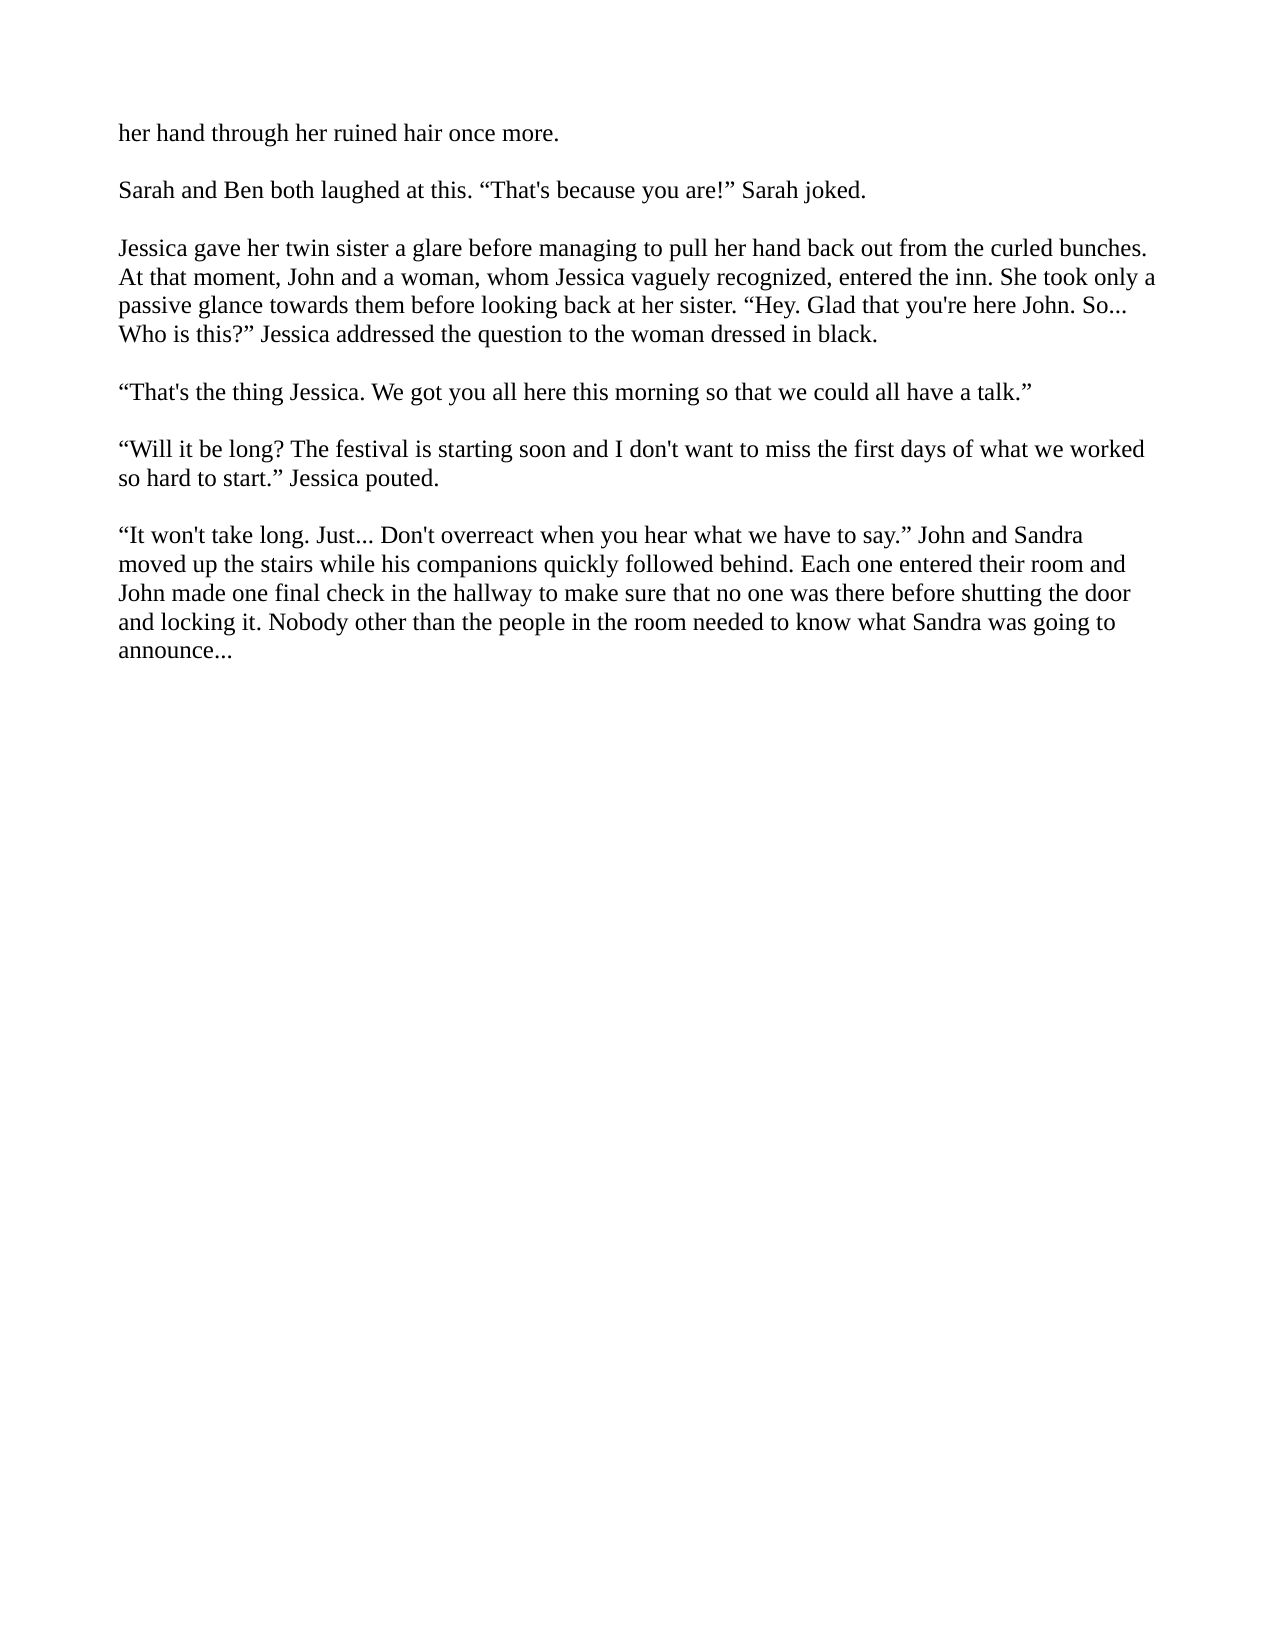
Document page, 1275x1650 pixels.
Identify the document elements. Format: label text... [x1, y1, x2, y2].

text “Will it be long? The festival is starting soon and I don't want to miss the first days of what we worked so hard to start.” Jessica pouted. [118, 434, 1157, 492]
text Jessica gave her twin sister a glare before managing to pull her hand back out from the curled bunches. At that moment, John and a woman, whom Jessica vaguely recognized, entered the inn. She took only a passive glance towards them before looking back at her sister. “Hey. Glad that you're here John. So... Who is this?” Jessica addressed the question to the woman dressed in black. [118, 233, 1157, 348]
text “It won't take long. Just... Don't overreact when you hear what we have to say.” John and Sandra moved up the stairs while his companions quickly followed behind. Each one entered their room and John made one final check in the hallway to make sure that no one was there before shutting the door and locking it. Nobody other than the people in the room needed to know what Sandra was going to announce... [118, 521, 1157, 664]
text “That's the thing Jessica. We got you all here this morning so that we could all have a talk.” [118, 377, 1157, 406]
text Sarah and Ben both laughed at this. “That's because you are!” Sarah joked. [118, 176, 1157, 204]
text her hand through her ruined hair once more. [118, 118, 1157, 147]
